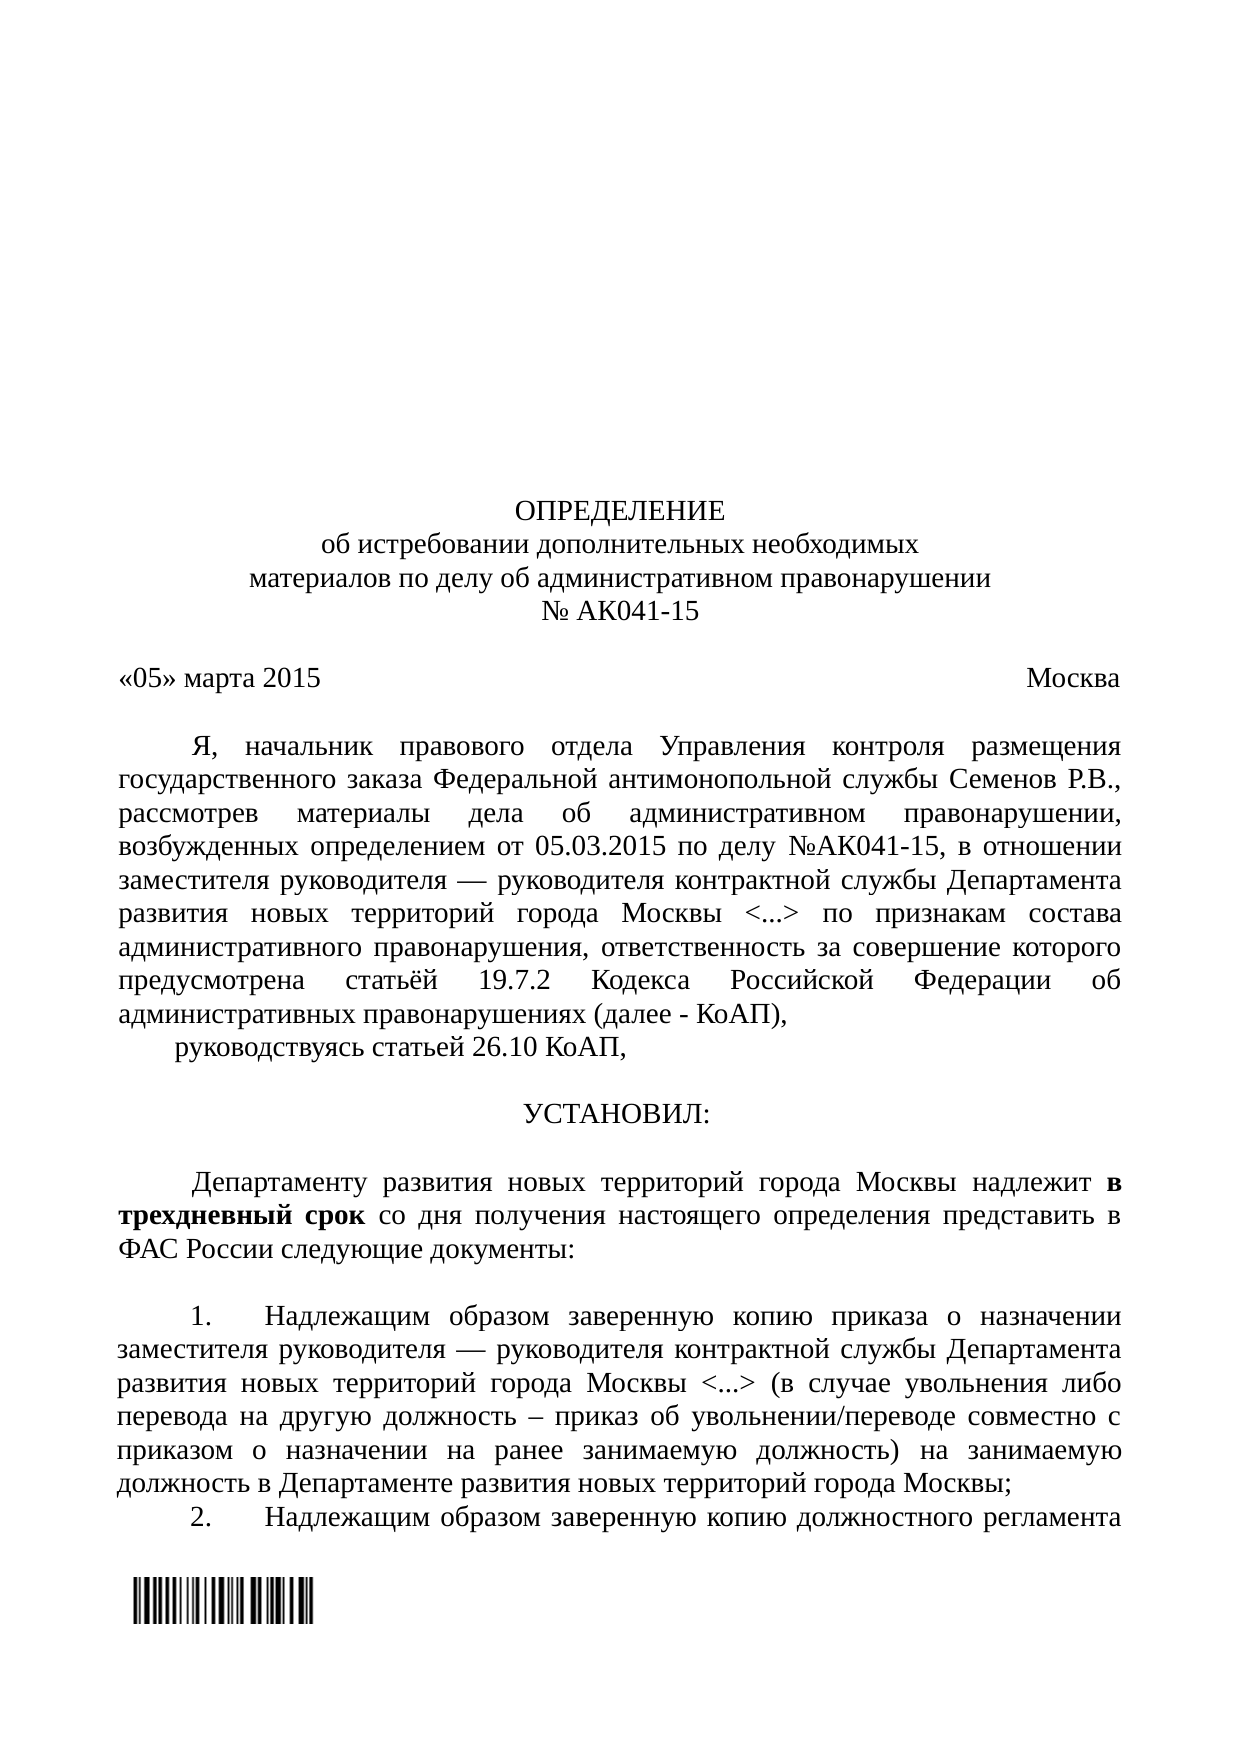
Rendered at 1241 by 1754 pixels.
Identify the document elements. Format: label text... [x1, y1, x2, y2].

text Департаменту развития новых территорий города Москвы надлежит в трехдневный срок со дня получения настоящего определения представить в ФАС России следующие документы: [118, 1164, 1122, 1264]
list Надлежащим образом заверенную копию приказа о назначении заместителя руководителя — руководителя контрактной службы Департамента развития новых территорий города Москвы <...> (в случае увольнения либо перевода на другую должность – приказ об увольнении/переводе совместно с приказом о назначении на ранее занимаемую должность) на занимаемую должность в Департаменте развития новых территорий города Москвы; [117, 1298, 1122, 1499]
picture [118, 1577, 331, 1624]
text УСТАНОВИЛ: [118, 1097, 1122, 1130]
text материалов по делу об административном правонарушении [118, 560, 1122, 593]
text руководствуясь статьей 26.10 КоАП, [118, 1029, 1122, 1063]
list Надлежащим образом заверенную копию должностного регламента [117, 1499, 1122, 1533]
text Я, начальник правового отдела Управления контроля размещения государственного заказа Федеральной антимонопольной службы Семенов Р.В., рассмотрев материалы дела об административном правонарушении, возбужденных определением от 05.03.2015 по делу №АК041-15, в отношении заместителя руководителя — руководителя контрактной службы Департамента развития новых территорий города Москвы <...> по признакам состава административного правонарушения, ответственность за совершение которого предусмотрена статьёй 19.7.2 Кодекса Российской Федерации об административных правонарушениях (далее - КоАП), [118, 728, 1122, 1029]
text «05» марта 2015 Москва [118, 661, 1122, 694]
text об истребовании дополнительных необходимых [118, 526, 1122, 560]
text № АК041-15 [118, 593, 1122, 627]
text ОПРЕДЕЛЕНИЕ [118, 493, 1122, 526]
